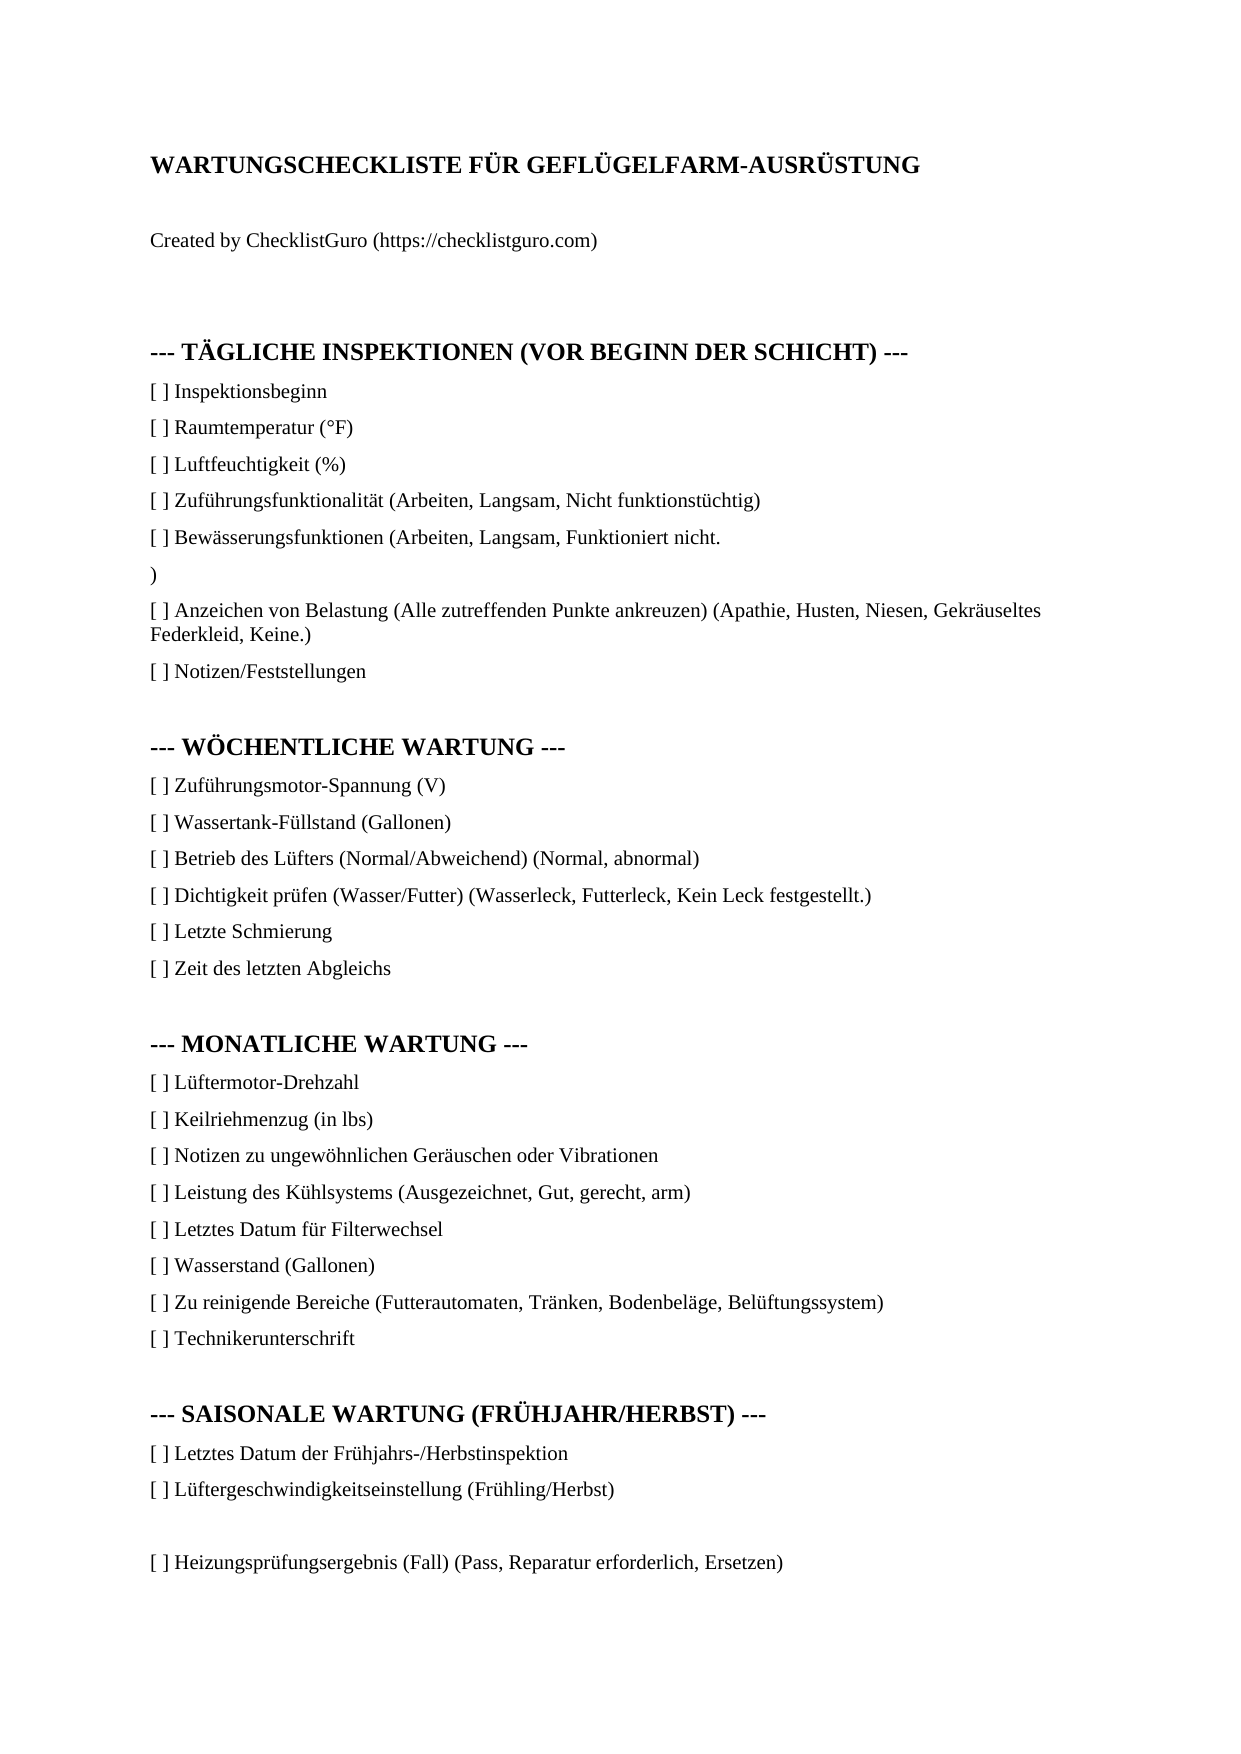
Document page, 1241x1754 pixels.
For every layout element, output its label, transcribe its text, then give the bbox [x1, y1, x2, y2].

text [ ] Zeit des letzten Abgleichs [150, 956, 1090, 980]
text [ ] Zuführungsfunktionalität (Arbeiten, Langsam, Nicht funktionstüchtig) [150, 488, 1090, 512]
text [ ] Notizen/Feststellungen [150, 659, 1090, 683]
text [ ] Letztes Datum für Filterwechsel [150, 1217, 1090, 1241]
text [ ] Letzte Schmierung [150, 919, 1090, 943]
text [ ] Keilriehmenzug (in lbs) [150, 1107, 1090, 1131]
text Created by ChecklistGuro (https://checklistguro.com) [150, 228, 1090, 252]
text [ ] Anzeichen von Belastung (Alle zutreffenden Punkte ankreuzen) (Apathie, Husten, Niesen, Gekräuseltes Federkleid, Keine.) [150, 598, 1090, 646]
text [ ] Technikerunterschrift [150, 1326, 1090, 1350]
text [ ] Lüftermotor-Drehzahl [150, 1070, 1090, 1094]
text [ ] Notizen zu ungewöhnlichen Geräuschen oder Vibrationen [150, 1143, 1090, 1167]
text [ ] Wassertank-Füllstand (Gallonen) [150, 810, 1090, 834]
text [ ] Luftfeuchtigkeit (%) [150, 452, 1090, 476]
text [ ] Wasserstand (Gallonen) [150, 1253, 1090, 1277]
text [ ] Zu reinigende Bereiche (Futterautomaten, Tränken, Bodenbeläge, Belüftungssystem) [150, 1290, 1090, 1314]
text --- TÄGLICHE INSPEKTIONEN (VOR BEGINN DER SCHICHT) --- [150, 337, 1090, 366]
text [ ] Heizungsprüfungsergebnis (Fall) (Pass, Reparatur erforderlich, Ersetzen) [150, 1550, 1090, 1574]
text [ ] Leistung des Kühlsystems (Ausgezeichnet, Gut, gerecht, arm) [150, 1180, 1090, 1204]
text [ ] Zuführungsmotor-Spannung (V) [150, 773, 1090, 797]
text [ ] Dichtigkeit prüfen (Wasser/Futter) (Wasserleck, Futterleck, Kein Leck festgestellt.) [150, 883, 1090, 907]
text [ ] Lüftergeschwindigkeitseinstellung (Frühling/Herbst) [150, 1477, 1090, 1501]
text ) [150, 562, 1090, 586]
text [ ] Raumtemperatur (°F) [150, 415, 1090, 439]
text --- SAISONALE WARTUNG (FRÜHJAHR/HERBST) --- [150, 1399, 1090, 1428]
text --- MONATLICHE WARTUNG --- [150, 1029, 1090, 1058]
text [ ] Letztes Datum der Frühjahrs-/Herbstinspektion [150, 1441, 1090, 1465]
text --- WÖCHENTLICHE WARTUNG --- [150, 732, 1090, 761]
text [ ] Bewässerungsfunktionen (Arbeiten, Langsam, Funktioniert nicht. [150, 525, 1090, 549]
text [ ] Inspektionsbeginn [150, 379, 1090, 403]
text [ ] Betrieb des Lüfters (Normal/Abweichend) (Normal, abnormal) [150, 846, 1090, 870]
text WARTUNGSCHECKLISTE FÜR GEFLÜGELFARM-AUSRÜSTUNG [150, 150, 1090, 179]
